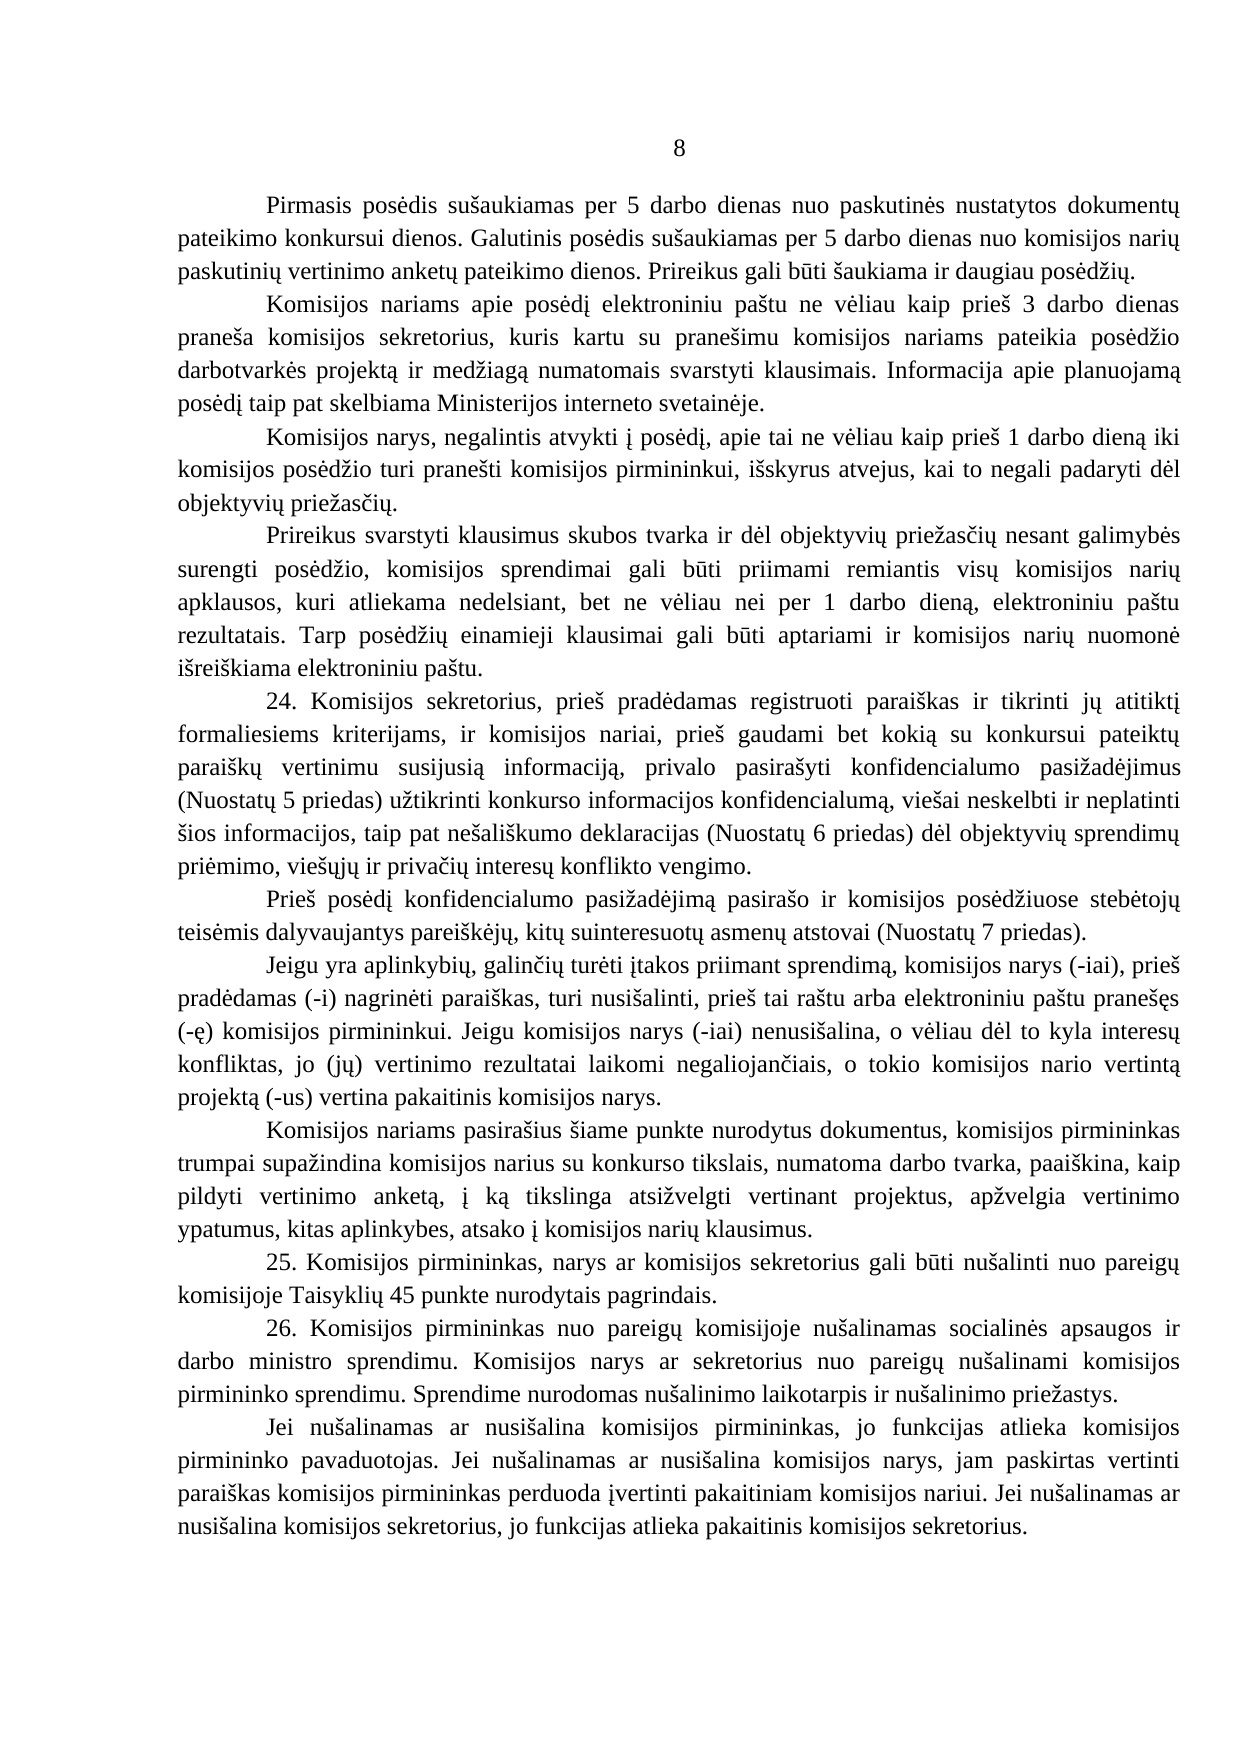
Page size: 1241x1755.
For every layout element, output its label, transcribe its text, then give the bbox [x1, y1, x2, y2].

text Pirmasis posėdis sušaukiamas per 5 darbo dienas nuo paskutinės nustatytos dokumentų pateikimo konkursui dienos. Galutinis posėdis sušaukiamas per 5 darbo dienas nuo komisijos narių paskutinių vertinimo anketų pateikimo dienos. Prireikus gali būti šaukiama ir daugiau posėdžių. [177, 190, 1181, 285]
text Prieš posėdį konfidencialumo pasižadėjimą pasirašo ir komisijos posėdžiuose stebėtojų teisėmis dalyvaujantys pareiškėjų, kitų suinteresuotų asmenų atstovai (Nuostatų 7 priedas). [177, 884, 1181, 946]
text Komisijos narys, negalintis atvykti į posėdį, apie tai ne vėliau kaip prieš 1 darbo dieną iki komisijos posėdžio turi pranešti komisijos pirmininkui, išskyrus atvejus, kai to negali padaryti dėl objektyvių priežasčių. [177, 422, 1181, 516]
text 25. Komisijos pirmininkas, narys ar komisijos sekretorius gali būti nušalinti nuo pareigų komisijoje Taisyklių 45 punkte nurodytais pagrindais. [177, 1247, 1181, 1309]
text Komisijos nariams pasirašius šiame punkte nurodytus dokumentus, komisijos pirmininkas trumpai supažindina komisijos narius su konkurso tikslais, numatoma darbo tvarka, paaiškina, kaip pildyti vertinimo anketą, į ką tikslinga atsižvelgti vertinant projektus, apžvelgia vertinimo ypatumus, kitas aplinkybes, atsako į komisijos narių klausimus. [177, 1115, 1181, 1243]
text Prireikus svarstyti klausimus skubos tvarka ir dėl objektyvių priežasčių nesant galimybės surengti posėdžio, komisijos sprendimai gali būti priimami remiantis visų komisijos narių apklausos, kuri atliekama nedelsiant, bet ne vėliau nei per 1 darbo dieną, elektroniniu paštu rezultatais. Tarp posėdžių einamieji klausimai gali būti aptariami ir komisijos narių nuomonė išreiškiama elektroniniu paštu. [177, 521, 1181, 681]
text Komisijos nariams apie posėdį elektroniniu paštu ne vėliau kaip prieš 3 darbo dienas praneša komisijos sekretorius, kuris kartu su pranešimu komisijos nariams pateikia posėdžio darbotvarkės projektą ir medžiagą numatomais svarstyti klausimais. Informacija apie planuojamą posėdį taip pat skelbiama Ministerijos interneto svetainėje. [177, 289, 1181, 417]
text Jeigu yra aplinkybių, galinčių turėti įtakos priimant sprendimą, komisijos narys (-iai), prieš pradėdamas (-i) nagrinėti paraiškas, turi nusišalinti, prieš tai raštu arba elektroniniu paštu pranešęs (-ę) komisijos pirmininkui. Jeigu komisijos narys (-iai) nenusišalina, o vėliau dėl to kyla interesų konfliktas, jo (jų) vertinimo rezultatai laikomi negaliojančiais, o tokio komisijos nario vertintą projektą (-us) vertina pakaitinis komisijos narys. [177, 950, 1181, 1111]
text Jei nušalinamas ar nusišalina komisijos pirmininkas, jo funkcijas atlieka komisijos pirmininko pavaduotojas. Jei nušalinamas ar nusišalina komisijos narys, jam paskirtas vertinti paraiškas komisijos pirmininkas perduoda įvertinti pakaitiniam komisijos nariui. Jei nušalinamas ar nusišalina komisijos sekretorius, jo funkcijas atlieka pakaitinis komisijos sekretorius. [177, 1412, 1181, 1540]
text 24. Komisijos sekretorius, prieš pradėdamas registruoti paraiškas ir tikrinti jų atitiktį formaliesiems kriterijams, ir komisijos nariai, prieš gaudami bet kokią su konkursui pateiktų paraiškų vertinimu susijusią informaciją, privalo pasirašyti konfidencialumo pasižadėjimus (Nuostatų 5 priedas) užtikrinti konkurso informacijos konfidencialumą, viešai neskelbti ir neplatinti šios informacijos, taip pat nešališkumo deklaracijas (Nuostatų 6 priedas) dėl objektyvių sprendimų priėmimo, viešųjų ir privačių interesų konflikto vengimo. [177, 686, 1181, 879]
text 26. Komisijos pirmininkas nuo pareigų komisijoje nušalinamas socialinės apsaugos ir darbo ministro sprendimu. Komisijos narys ar sekretorius nuo pareigų nušalinami komisijos pirmininko sprendimu. Sprendime nurodomas nušalinimo laikotarpis ir nušalinimo priežastys. [177, 1313, 1181, 1408]
